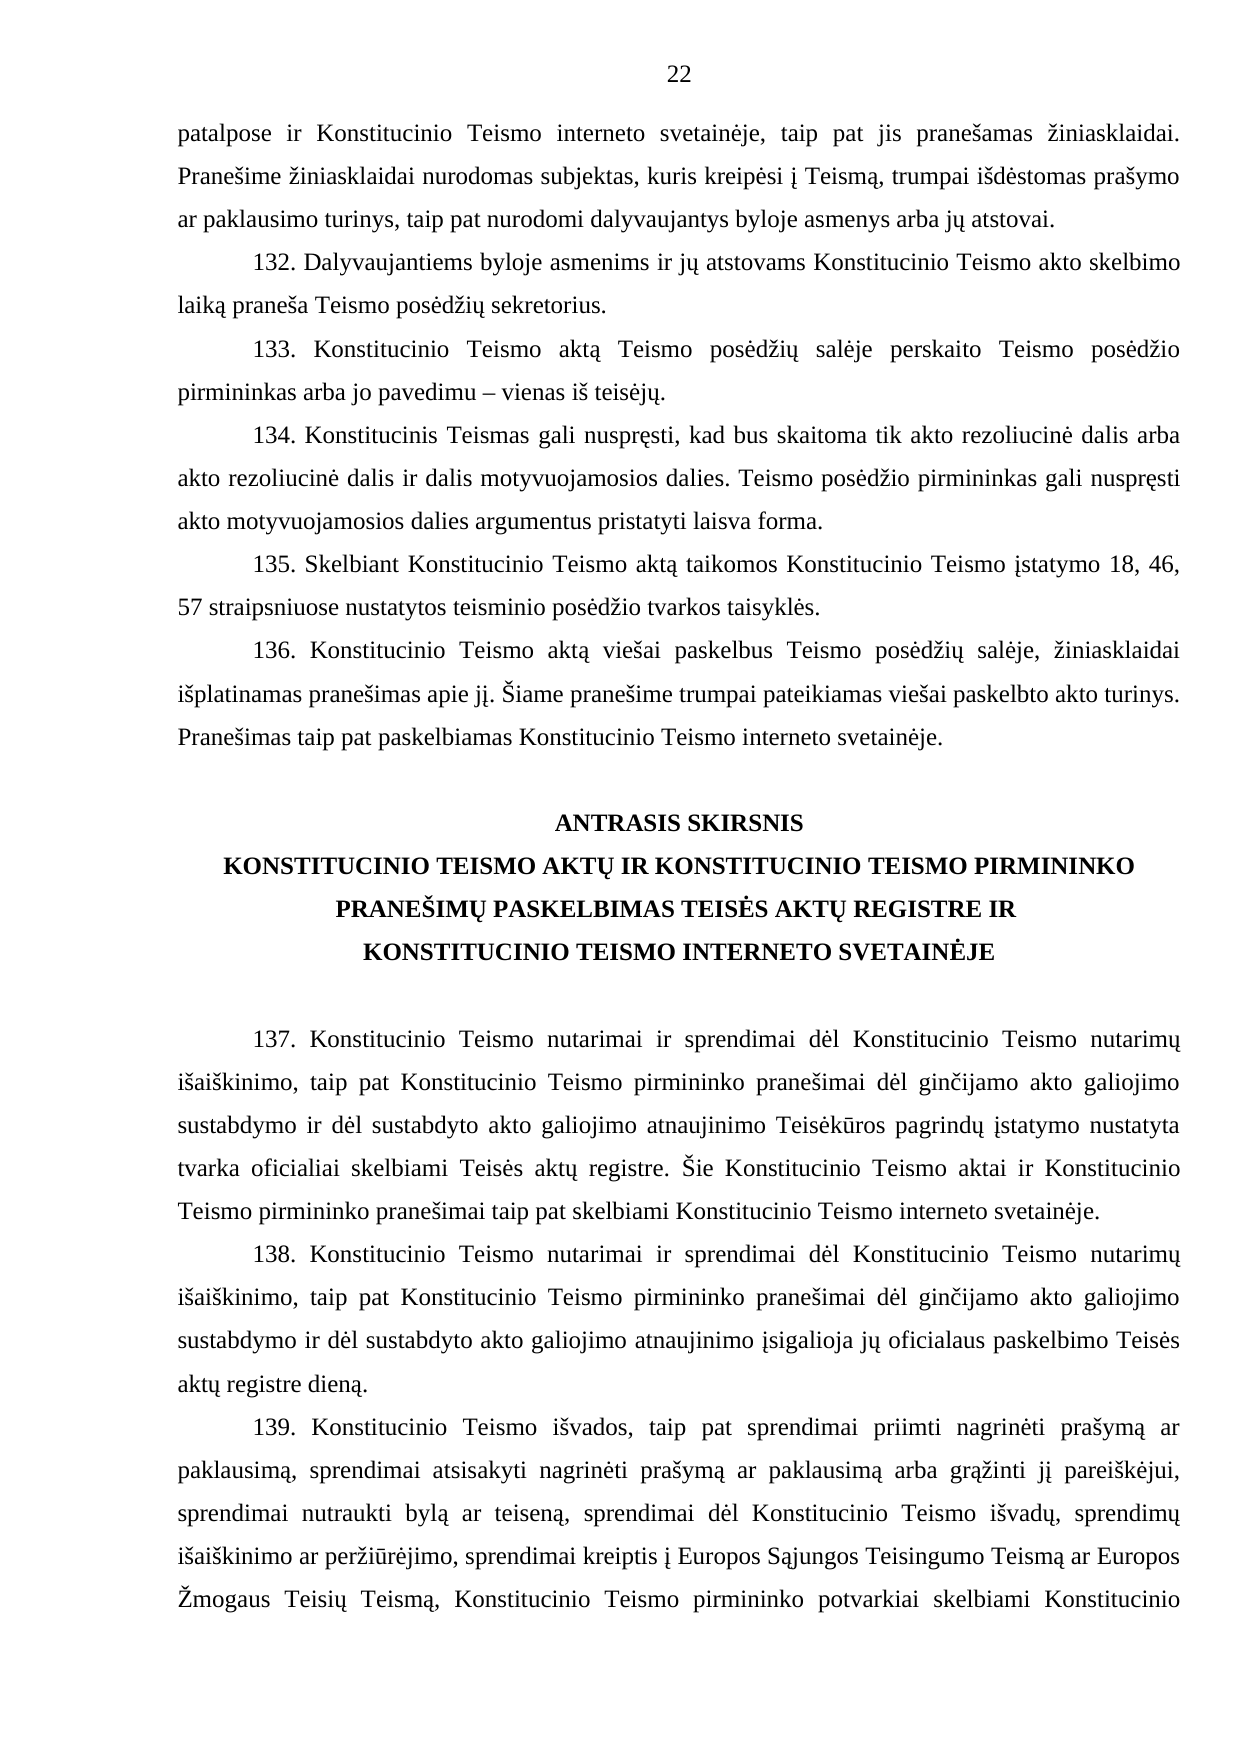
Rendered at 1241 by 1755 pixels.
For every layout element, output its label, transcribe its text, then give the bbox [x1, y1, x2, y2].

text 135. Skelbiant Konstitucinio Teismo aktą taikomos Konstitucinio Teismo įstatymo 18, 46, 57 straipsniuose nustatytos teisminio posėdžio tvarkos taisyklės. [177, 549, 1181, 621]
text patalpose ir Konstitucinio Teismo interneto svetainėje, taip pat jis pranešamas žiniasklaidai. Pranešime žiniasklaidai nurodomas subjektas, kuris kreipėsi į Teismą, trumpai išdėstomas prašymo ar paklausimo turinys, taip pat nurodomi dalyvaujantys byloje asmenys arba jų atstovai. [177, 118, 1181, 233]
text KONSTITUCINIO TEISMO AKTŲ IR KONSTITUCINIO TEISMO PIRMININKO PRANEŠIMŲ PASKELBIMAS TEISĖS AKTŲ REGISTRE IR KONSTITUCINIO TEISMO INTERNETO SVETAINĖJE [177, 851, 1181, 966]
text 137. Konstitucinio Teismo nutarimai ir sprendimai dėl Konstitucinio Teismo nutarimų išaiškinimo, taip pat Konstitucinio Teismo pirmininko pranešimai dėl ginčijamo akto galiojimo sustabdymo ir dėl sustabdyto akto galiojimo atnaujinimo Teisėkūros pagrindų įstatymo nustatyta tvarka oficialiai skelbiami Teisės aktų registre. Šie Konstitucinio Teismo aktai ir Konstitucinio Teismo pirmininko pranešimai taip pat skelbiami Konstitucinio Teismo interneto svetainėje. [177, 1024, 1181, 1225]
text 132. Dalyvaujantiems byloje asmenims ir jų atstovams Konstitucinio Teismo akto skelbimo laiką praneša Teismo posėdžių sekretorius. [177, 247, 1181, 319]
text 138. Konstitucinio Teismo nutarimai ir sprendimai dėl Konstitucinio Teismo nutarimų išaiškinimo, taip pat Konstitucinio Teismo pirmininko pranešimai dėl ginčijamo akto galiojimo sustabdymo ir dėl sustabdyto akto galiojimo atnaujinimo įsigalioja jų oficialaus paskelbimo Teisės aktų registre dieną. [177, 1239, 1181, 1397]
text 139. Konstitucinio Teismo išvados, taip pat sprendimai priimti nagrinėti prašymą ar paklausimą, sprendimai atsisakyti nagrinėti prašymą ar paklausimą arba grąžinti jį pareiškėjui, sprendimai nutraukti bylą ar teiseną, sprendimai dėl Konstitucinio Teismo išvadų, sprendimų išaiškinimo ar peržiūrėjimo, sprendimai kreiptis į Europos Sąjungos Teisingumo Teismą ar Europos Žmogaus Teisių Teismą, Konstitucinio Teismo pirmininko potvarkiai skelbiami Konstitucinio [177, 1412, 1181, 1613]
text ANTRASIS SKIRSNIS [177, 808, 1181, 837]
text 133. Konstitucinio Teismo aktą Teismo posėdžių salėje perskaito Teismo posėdžio pirmininkas arba jo pavedimu – vienas iš teisėjų. [177, 334, 1181, 406]
text 134. Konstitucinis Teismas gali nuspręsti, kad bus skaitoma tik akto rezoliucinė dalis arba akto rezoliucinė dalis ir dalis motyvuojamosios dalies. Teismo posėdžio pirmininkas gali nuspręsti akto motyvuojamosios dalies argumentus pristatyti laisva forma. [177, 420, 1181, 535]
text 136. Konstitucinio Teismo aktą viešai paskelbus Teismo posėdžių salėje, žiniasklaidai išplatinamas pranešimas apie jį. Šiame pranešime trumpai pateikiamas viešai paskelbto akto turinys. Pranešimas taip pat paskelbiamas Konstitucinio Teismo interneto svetainėje. [177, 636, 1181, 751]
